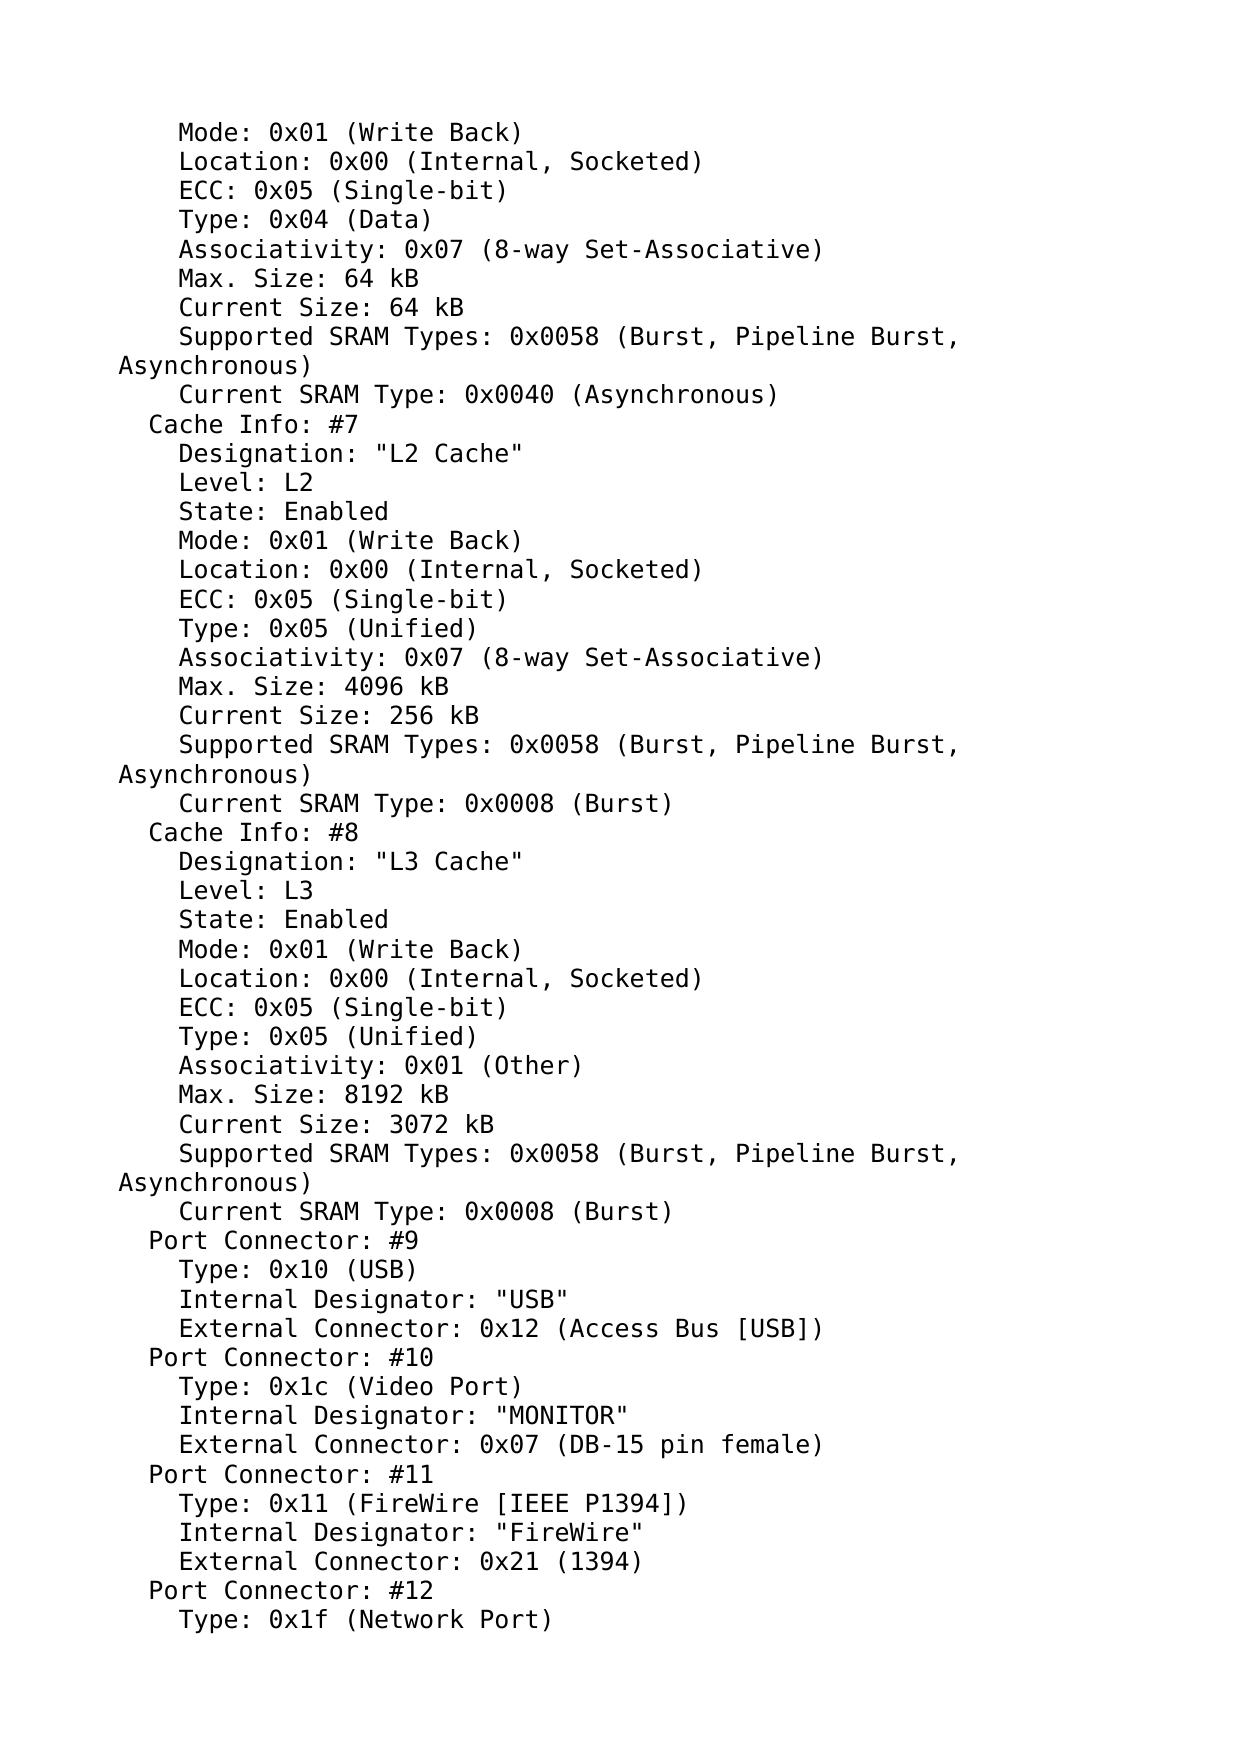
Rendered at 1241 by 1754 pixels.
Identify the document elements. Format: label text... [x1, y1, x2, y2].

text Mode: 0x01 (Write Back) Location: 0x00 (Internal, Socketed) ECC: 0x05 (Single-bit) Type: 0x04 (Data) Associativity: 0x07 (8-way Set-Associative) Max. Size: 64 kB Current Size: 64 kB Supported SRAM Types: 0x0058 (Burst, Pipeline Burst, Asynchronous) Current SRAM Type: 0x0040 (Asynchronous) Cache Info: #7 Designation: "L2 Cache" Level: L2 State: Enabled Mode: 0x01 (Write Back) Location: 0x00 (Internal, Socketed) ECC: 0x05 (Single-bit) Type: 0x05 (Unified) Associativity: 0x07 (8-way Set-Associative) Max. Size: 4096 kB Current Size: 256 kB Supported SRAM Types: 0x0058 (Burst, Pipeline Burst, Asynchronous) Current SRAM Type: 0x0008 (Burst) Cache Info: #8 Designation: "L3 Cache" Level: L3 State: Enabled Mode: 0x01 (Write Back) Location: 0x00 (Internal, Socketed) ECC: 0x05 (Single-bit) Type: 0x05 (Unified) Associativity: 0x01 (Other) Max. Size: 8192 kB Current Size: 3072 kB Supported SRAM Types: 0x0058 (Burst, Pipeline Burst, Asynchronous) Current SRAM Type: 0x0008 (Burst) Port Connector: #9 Type: 0x10 (USB) Internal Designator: "USB" External Connector: 0x12 (Access Bus [USB]) Port Connector: #10 Type: 0x1c (Video Port) Internal Designator: "MONITOR" External Connector: 0x07 (DB-15 pin female) Port Connector: #11 Type: 0x11 (FireWire [IEEE P1394]) Internal Designator: "FireWire" External Connector: 0x21 (1394) Port Connector: #12 Type: 0x1f (Network Port) [118, 118, 1122, 1635]
